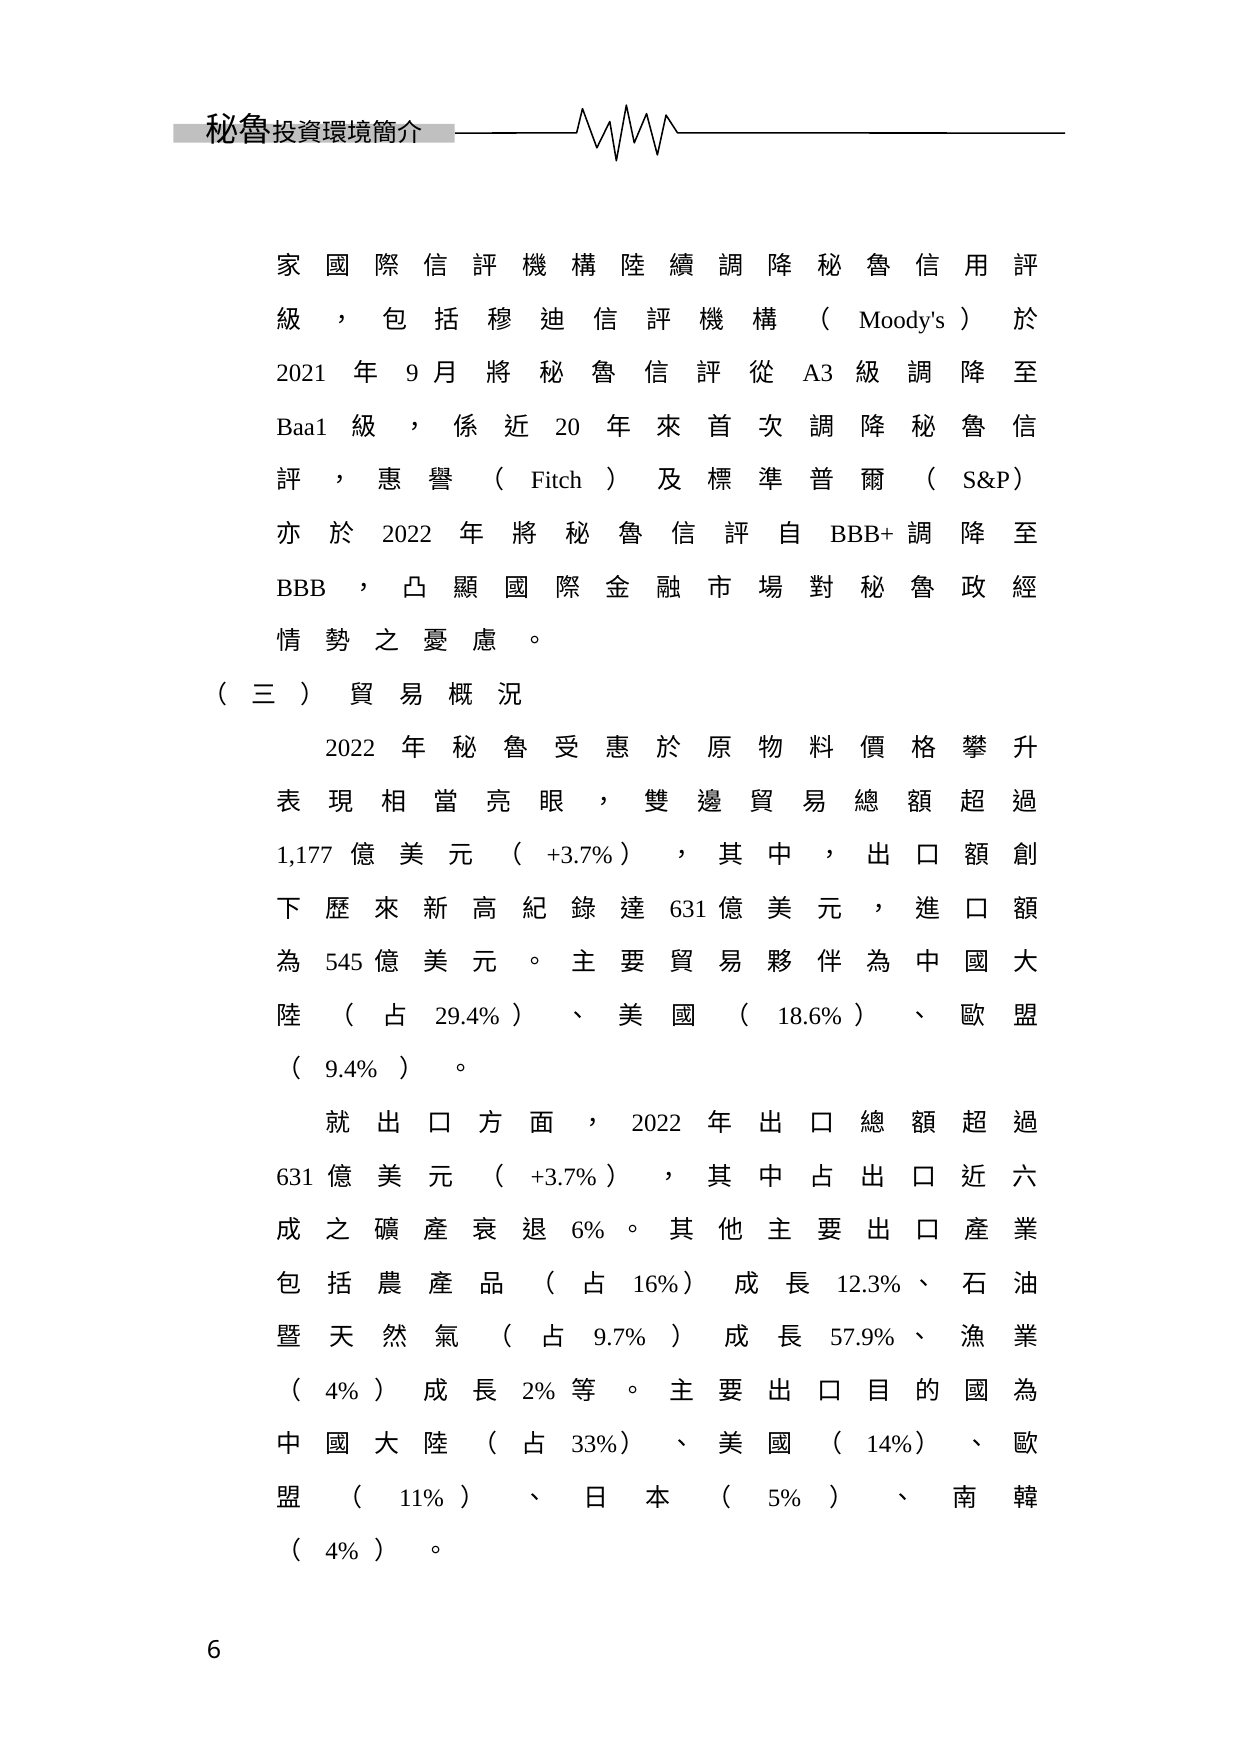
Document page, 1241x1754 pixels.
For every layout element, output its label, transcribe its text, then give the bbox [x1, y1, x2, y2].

text 就出口方面，2022年出口總額超過631億美元（+3.7%），其中占出口近六成之礦產衰退6%。其他主要出口產業包括農產品（占16%）成長12.3%、石油暨天然氣（占9.7%）成長57.9%、漁業（4%）成長2%等。主要出口目的國為中國大陸（占33%）、美國（14%）、歐盟（11%）、日本（5%）、南韓（4%）。 [276, 1094, 1063, 1576]
text （三）貿易概況 [202, 666, 1063, 719]
text 家國際信評機構陸續調降秘魯信用評級，包括穆迪信評機構（Moody's）於2021年9月將秘魯信評從A3級調降至Baa1級，係近20年來首次調降秘魯信評，惠譽（Fitch）及標準普爾（S&P）亦於2022年將秘魯信評自BBB+調降至BBB，凸顯國際金融市場對秘魯政經情勢之憂慮。 [276, 237, 1063, 666]
text 2022年秘魯受惠於原物料價格攀升表現相當亮眼，雙邊貿易總額超過1,177億美元（+3.7%），其中，出口額創下歷來新高紀錄達631億美元，進口額為545億美元。主要貿易夥伴為中國大陸（占29.4%）、美國（18.6%）、歐盟（9.4%）。 [276, 719, 1063, 1094]
